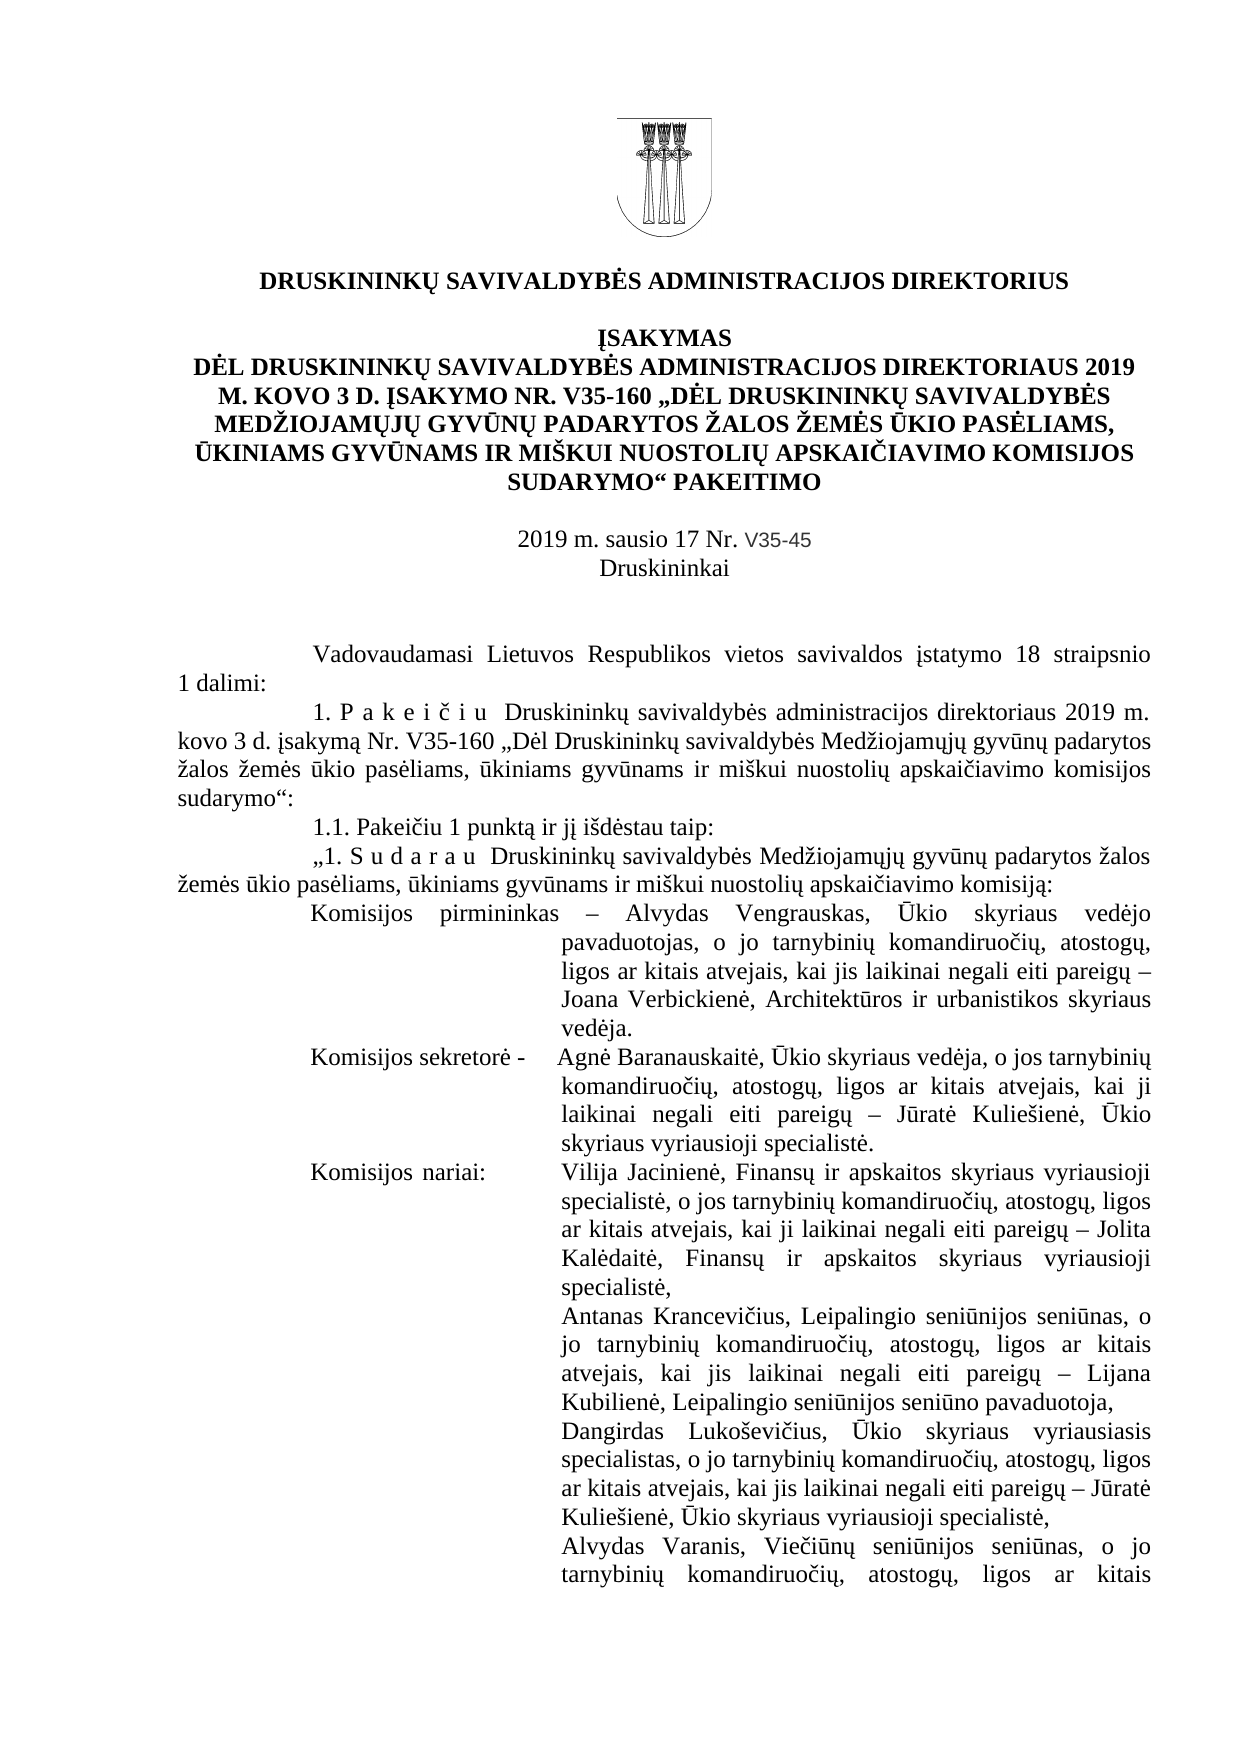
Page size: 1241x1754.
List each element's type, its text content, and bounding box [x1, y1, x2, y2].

text Druskininkai [177, 553, 1152, 582]
text Komisijos sekretorė - Agnė Baranauskaitė, Ūkio skyriaus vedėja, o jos tarnybinių komandiruočių, atostogų, ligos ar kitais atvejais, kai ji laikinai negali eiti pareigų – Jūratė Kuliešienė, Ūkio skyriaus vyriausioji specialistė. [310, 1042, 1152, 1157]
text DĖL DRUSKININKŲ SAVIVALDYBĖS ADMINISTRACIJOS DIREKTORIAUS 2019 M. KOVO 3 D. ĮSAKYMO NR. V35-160 „DĖL DRUSKININKŲ SAVIVALDYBĖS MEDŽIOJAMŲJŲ GYVŪNŲ PADARYTOS ŽALOS ŽEMĖS ŪKIO PASĖLIAMS, ŪKINIAMS GYVŪNAMS IR MIŠKUI NUOSTOLIŲ APSKAIČIAVIMO KOMISIJOS SUDARYMO“ PAKEITIMO [177, 352, 1152, 496]
text Antanas Krancevičius, Leipalingio seniūnijos seniūnas, o jo tarnybinių komandiruočių, atostogų, ligos ar kitais atvejais, kai jis laikinai negali eiti pareigų – Lijana Kubilienė, Leipalingio seniūnijos seniūno pavaduotoja, [561, 1301, 1152, 1416]
text Vadovaudamasi Lietuvos Respublikos vietos savivaldos įstatymo 18 straipsnio 1 dalimi: [177, 639, 1152, 697]
text Komisijos pirmininkas – Alvydas Vengrauskas, Ūkio skyriaus vedėjo pavaduotojas, o jo tarnybinių komandiruočių, atostogų, ligos ar kitais atvejais, kai jis laikinai negali eiti pareigų – Joana Verbickienė, Architektūros ir urbanistikos skyriaus vedėja. [310, 898, 1152, 1042]
text „1. S u d a r a u Druskininkų savivaldybės Medžiojamųjų gyvūnų padarytos žalos žemės ūkio pasėliams, ūkiniams gyvūnams ir miškui nuostolių apskaičiavimo komisiją: [177, 841, 1152, 898]
text 1.1. Pakeičiu 1 punktą ir jį išdėstau taip: [177, 812, 1152, 841]
text ĮSAKYMAS [177, 323, 1152, 352]
text 2019 m. sausio 17 Nr. V35-45 [177, 524, 1152, 553]
text Dangirdas Lukoševičius, Ūkio skyriaus vyriausiasis specialistas, o jo tarnybinių komandiruočių, atostogų, ligos ar kitais atvejais, kai jis laikinai negali eiti pareigų – Jūratė Kuliešienė, Ūkio skyriaus vyriausioji specialistė, [561, 1416, 1152, 1531]
text Komisijos nariai: Vilija Jacinienė, Finansų ir apskaitos skyriaus vyriausioji specialistė, o jos tarnybinių komandiruočių, atostogų, ligos ar kitais atvejais, kai ji laikinai negali eiti pareigų – Jolita Kalėdaitė, Finansų ir apskaitos skyriaus vyriausioji specialistė, [310, 1157, 1152, 1301]
text DRUSKININKŲ SAVIVALDYBĖS ADMINISTRACIJOS DIREKTORIUS [177, 266, 1152, 294]
text 1. P a k e i č i u Druskininkų savivaldybės administracijos direktoriaus 2019 m. kovo 3 d. įsakymą Nr. V35-160 „Dėl Druskininkų savivaldybės Medžiojamųjų gyvūnų padarytos žalos žemės ūkio pasėliams, ūkiniams gyvūnams ir miškui nuostolių apskaičiavimo komisijos sudarymo“: [177, 697, 1152, 812]
text Alvydas Varanis, Viečiūnų seniūnijos seniūnas, o jo tarnybinių komandiruočių, atostogų, ligos ar kitais [561, 1531, 1152, 1588]
